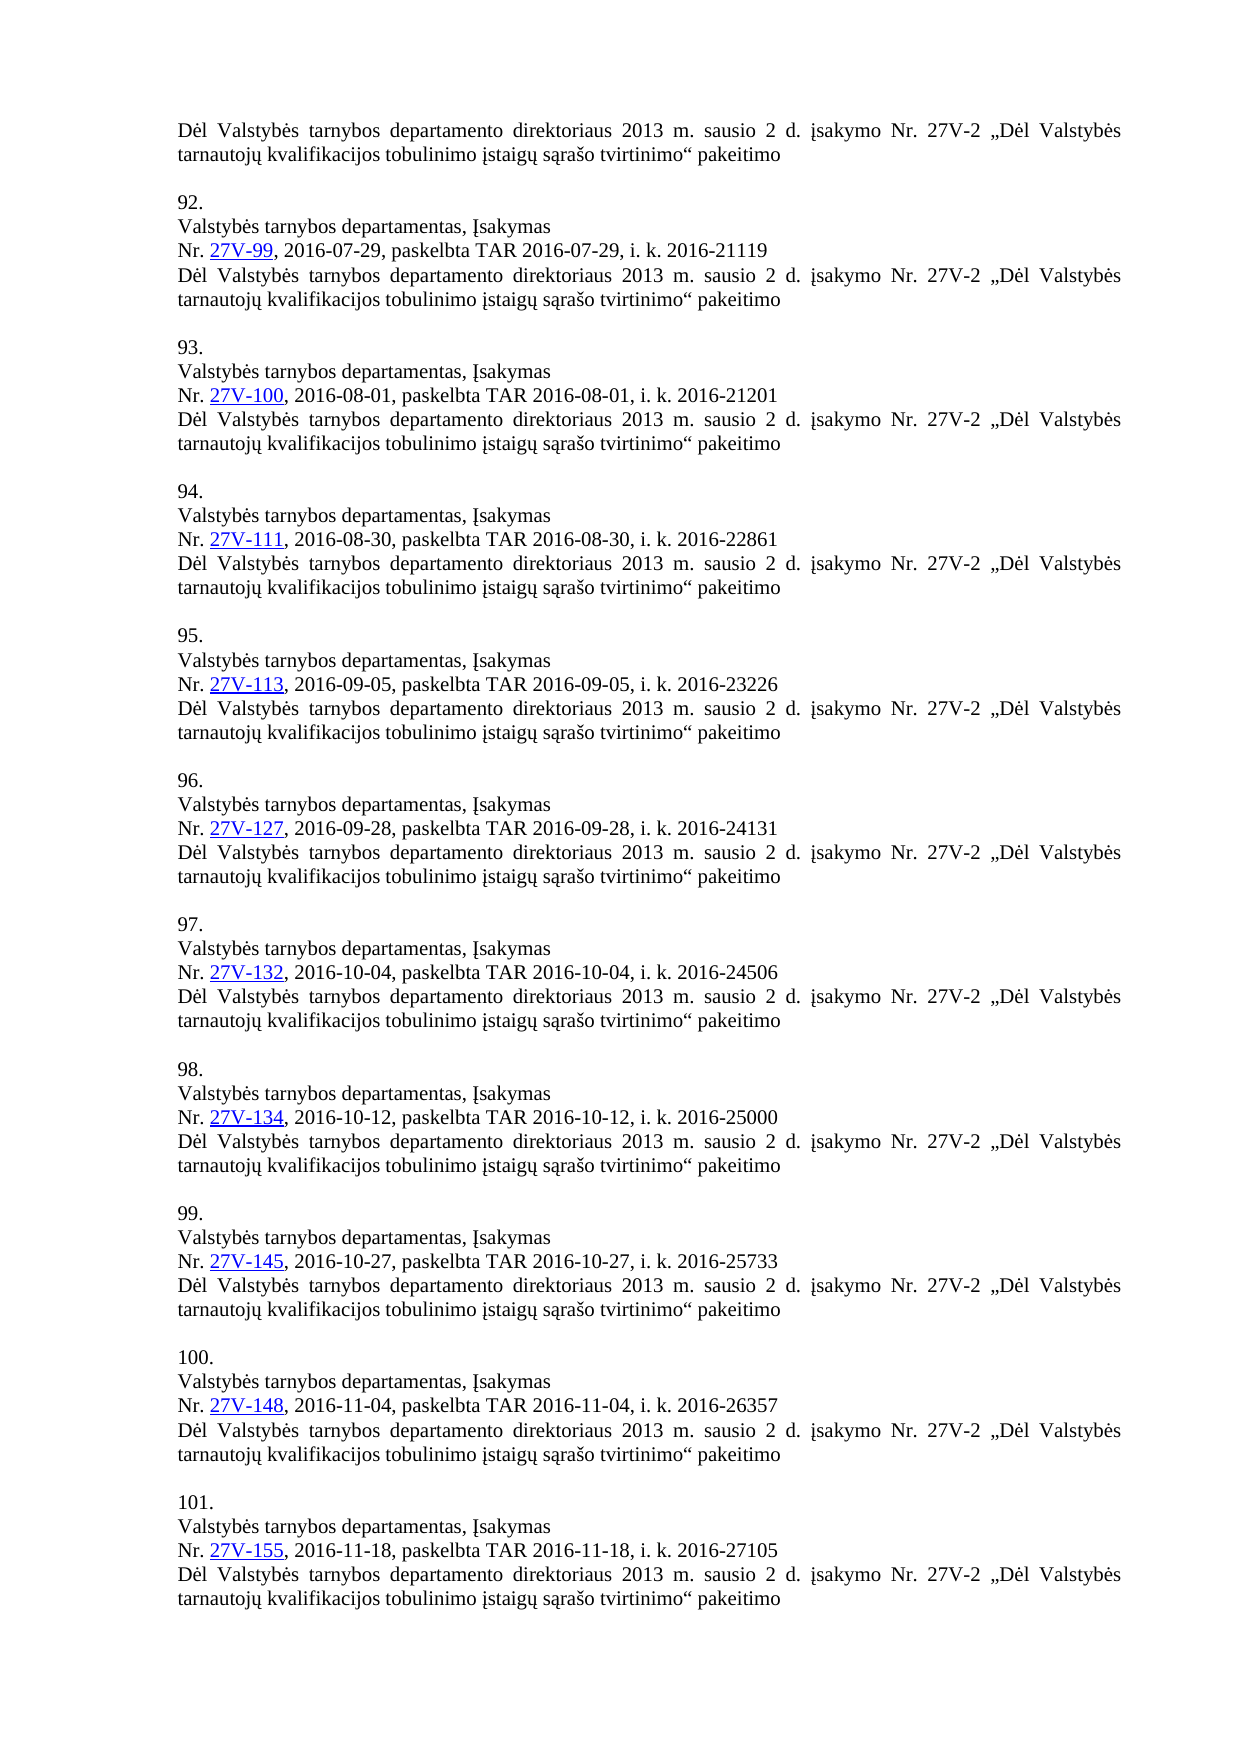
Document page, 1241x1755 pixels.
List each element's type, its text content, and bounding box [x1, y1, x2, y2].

text 95. [177, 623, 1122, 647]
text Valstybės tarnybos departamentas, Įsakymas [177, 647, 1122, 672]
text Dėl Valstybės tarnybos departamento direktoriaus 2013 m. sausio 2 d. įsakymo Nr. 27V-2 „Dėl Valstybės tarnautojų kvalifikacijos tobulinimo įstaigų sąrašo tvirtinimo“ pakeitimo [177, 840, 1122, 888]
text Nr. 27V-145, 2016-10-27, paskelbta TAR 2016-10-27, i. k. 2016-25733 [177, 1249, 1122, 1273]
text Dėl Valstybės tarnybos departamento direktoriaus 2013 m. sausio 2 d. įsakymo Nr. 27V-2 „Dėl Valstybės tarnautojų kvalifikacijos tobulinimo įstaigų sąrašo tvirtinimo“ pakeitimo [177, 407, 1122, 455]
text Valstybės tarnybos departamentas, Įsakymas [177, 936, 1122, 960]
text Nr. 27V-134, 2016-10-12, paskelbta TAR 2016-10-12, i. k. 2016-25000 [177, 1105, 1122, 1129]
text 94. [177, 479, 1122, 503]
text Valstybės tarnybos departamentas, Įsakymas [177, 792, 1122, 816]
text Valstybės tarnybos departamentas, Įsakymas [177, 1225, 1122, 1249]
text 100. [177, 1345, 1122, 1369]
text Nr. 27V-148, 2016-11-04, paskelbta TAR 2016-11-04, i. k. 2016-26357 [177, 1393, 1122, 1417]
text Nr. 27V-100, 2016-08-01, paskelbta TAR 2016-08-01, i. k. 2016-21201 [177, 383, 1122, 407]
text Nr. 27V-111, 2016-08-30, paskelbta TAR 2016-08-30, i. k. 2016-22861 [177, 527, 1122, 551]
text Dėl Valstybės tarnybos departamento direktoriaus 2013 m. sausio 2 d. įsakymo Nr. 27V-2 „Dėl Valstybės tarnautojų kvalifikacijos tobulinimo įstaigų sąrašo tvirtinimo“ pakeitimo [177, 262, 1122, 311]
text Nr. 27V-155, 2016-11-18, paskelbta TAR 2016-11-18, i. k. 2016-27105 [177, 1538, 1122, 1562]
text Dėl Valstybės tarnybos departamento direktoriaus 2013 m. sausio 2 d. įsakymo Nr. 27V-2 „Dėl Valstybės tarnautojų kvalifikacijos tobulinimo įstaigų sąrašo tvirtinimo“ pakeitimo [177, 1562, 1122, 1610]
text 99. [177, 1201, 1122, 1225]
text 92. [177, 190, 1122, 214]
text Valstybės tarnybos departamentas, Įsakymas [177, 1514, 1122, 1538]
text Dėl Valstybės tarnybos departamento direktoriaus 2013 m. sausio 2 d. įsakymo Nr. 27V-2 „Dėl Valstybės tarnautojų kvalifikacijos tobulinimo įstaigų sąrašo tvirtinimo“ pakeitimo [177, 118, 1122, 166]
text 96. [177, 768, 1122, 792]
text Nr. 27V-132, 2016-10-04, paskelbta TAR 2016-10-04, i. k. 2016-24506 [177, 960, 1122, 984]
text Dėl Valstybės tarnybos departamento direktoriaus 2013 m. sausio 2 d. įsakymo Nr. 27V-2 „Dėl Valstybės tarnautojų kvalifikacijos tobulinimo įstaigų sąrašo tvirtinimo“ pakeitimo [177, 551, 1122, 599]
text Nr. 27V-127, 2016-09-28, paskelbta TAR 2016-09-28, i. k. 2016-24131 [177, 816, 1122, 840]
text Dėl Valstybės tarnybos departamento direktoriaus 2013 m. sausio 2 d. įsakymo Nr. 27V-2 „Dėl Valstybės tarnautojų kvalifikacijos tobulinimo įstaigų sąrašo tvirtinimo“ pakeitimo [177, 984, 1122, 1032]
text Nr. 27V-99, 2016-07-29, paskelbta TAR 2016-07-29, i. k. 2016-21119 [177, 238, 1122, 262]
text Nr. 27V-113, 2016-09-05, paskelbta TAR 2016-09-05, i. k. 2016-23226 [177, 672, 1122, 696]
text 97. [177, 912, 1122, 936]
text Dėl Valstybės tarnybos departamento direktoriaus 2013 m. sausio 2 d. įsakymo Nr. 27V-2 „Dėl Valstybės tarnautojų kvalifikacijos tobulinimo įstaigų sąrašo tvirtinimo“ pakeitimo [177, 696, 1122, 744]
text 98. [177, 1057, 1122, 1081]
text Valstybės tarnybos departamentas, Įsakymas [177, 1369, 1122, 1393]
text 101. [177, 1490, 1122, 1514]
text Valstybės tarnybos departamentas, Įsakymas [177, 503, 1122, 527]
text Dėl Valstybės tarnybos departamento direktoriaus 2013 m. sausio 2 d. įsakymo Nr. 27V-2 „Dėl Valstybės tarnautojų kvalifikacijos tobulinimo įstaigų sąrašo tvirtinimo“ pakeitimo [177, 1417, 1122, 1466]
text Dėl Valstybės tarnybos departamento direktoriaus 2013 m. sausio 2 d. įsakymo Nr. 27V-2 „Dėl Valstybės tarnautojų kvalifikacijos tobulinimo įstaigų sąrašo tvirtinimo“ pakeitimo [177, 1273, 1122, 1321]
text 93. [177, 335, 1122, 359]
text Valstybės tarnybos departamentas, Įsakymas [177, 1081, 1122, 1105]
text Valstybės tarnybos departamentas, Įsakymas [177, 359, 1122, 383]
text Valstybės tarnybos departamentas, Įsakymas [177, 214, 1122, 238]
text Dėl Valstybės tarnybos departamento direktoriaus 2013 m. sausio 2 d. įsakymo Nr. 27V-2 „Dėl Valstybės tarnautojų kvalifikacijos tobulinimo įstaigų sąrašo tvirtinimo“ pakeitimo [177, 1129, 1122, 1177]
